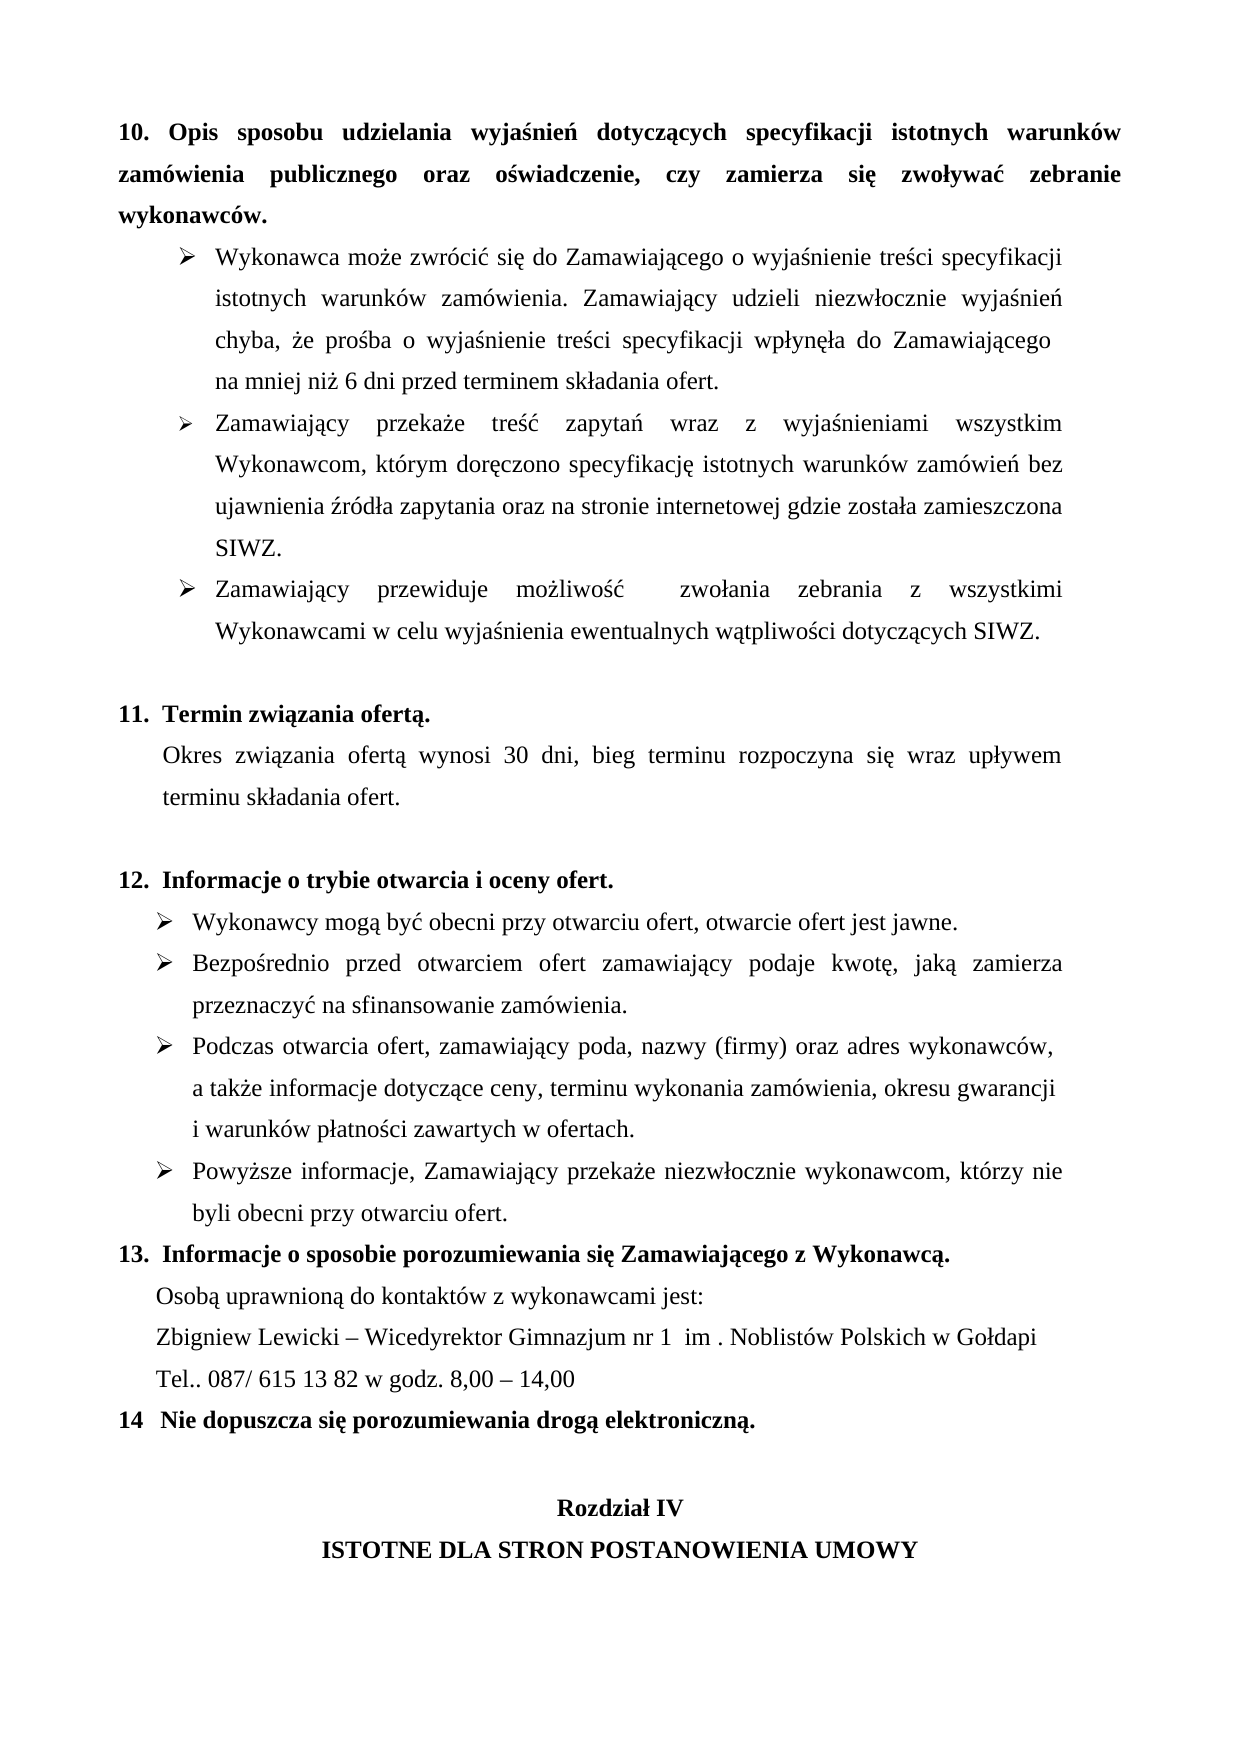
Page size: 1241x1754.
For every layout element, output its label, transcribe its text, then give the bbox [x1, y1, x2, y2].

list Nie dopuszcza się porozumiewania drogą elektroniczną. [118, 1407, 1122, 1434]
list Zamawiający przewiduje możliwość zwołania zebrania z wszystkimi Wykonawcami w celu wyjaśnienia ewentualnych wątpliwości dotyczących SIWZ. [177, 575, 1063, 644]
list Informacje o sposobie porozumiewania się Zamawiającego z Wykonawcą. [118, 1240, 1122, 1268]
list Podczas otwarcia ofert, zamawiający poda, nazwy (firmy) oraz adres wykonawców, a także informacje dotyczące ceny, terminu wykonania zamówienia, okresu gwarancji i warunków płatności zawartych w ofertach. [154, 1032, 1063, 1143]
list Powyższe informacje, Zamawiający przekaże niezwłocznie wykonawcom, którzy nie byli obecni przy otwarciu ofert. [154, 1157, 1063, 1226]
text ISTOTNE DLA STRON POSTANOWIENIA UMOWY [118, 1536, 1122, 1564]
list Zamawiający przekaże treść zapytań wraz z wyjaśnieniami wszystkim Wykonawcom, którym doręczono specyfikację istotnych warunków zamówień bez ujawnienia źródła zapytania oraz na stronie internetowej gdzie została zamieszczona SIWZ. [177, 409, 1063, 561]
text Okres związania ofertą wynosi 30 dni, bieg terminu rozpoczyna się wraz upływem terminu składania ofert. [162, 742, 1063, 811]
list Wykonawcy mogą być obecni przy otwarciu ofert, otwarcie ofert jest jawne. [154, 908, 1063, 936]
list Bezpośrednio przed otwarciem ofert zamawiający podaje kwotę, jaką zamierza przeznaczyć na sfinansowanie zamówienia. [154, 949, 1063, 1019]
text 11. Termin związania ofertą. [118, 700, 1122, 728]
text 10. Opis sposobu udzielania wyjaśnień dotyczących specyfikacji istotnych warunków zamówienia publicznego oraz oświadczenie, czy zamierza się zwoływać zebranie wykonawców. [118, 118, 1122, 229]
list Wykonawca może zwrócić się do Zamawiającego o wyjaśnienie treści specyfikacji istotnych warunków zamówienia. Zamawiający udzieli niezwłocznie wyjaśnień chyba, że prośba o wyjaśnienie treści specyfikacji wpłynęła do Zamawiającego na mniej niż 6 dni przed terminem składania ofert. [177, 243, 1063, 395]
subtitle Rozdział IV [118, 1494, 1122, 1522]
text Tel.. 087/ 615 13 82 w godz. 8,00 – 14,00 [156, 1365, 1122, 1393]
text Osobą uprawnioną do kontaktów z wykonawcami jest: [118, 1282, 1122, 1309]
text 12. Informacje o trybie otwarcia i oceny ofert. [118, 866, 1122, 894]
text Zbigniew Lewicki – Wicedyrektor Gimnazjum nr 1 im . Noblistów Polskich w Gołdapi [156, 1323, 1122, 1351]
